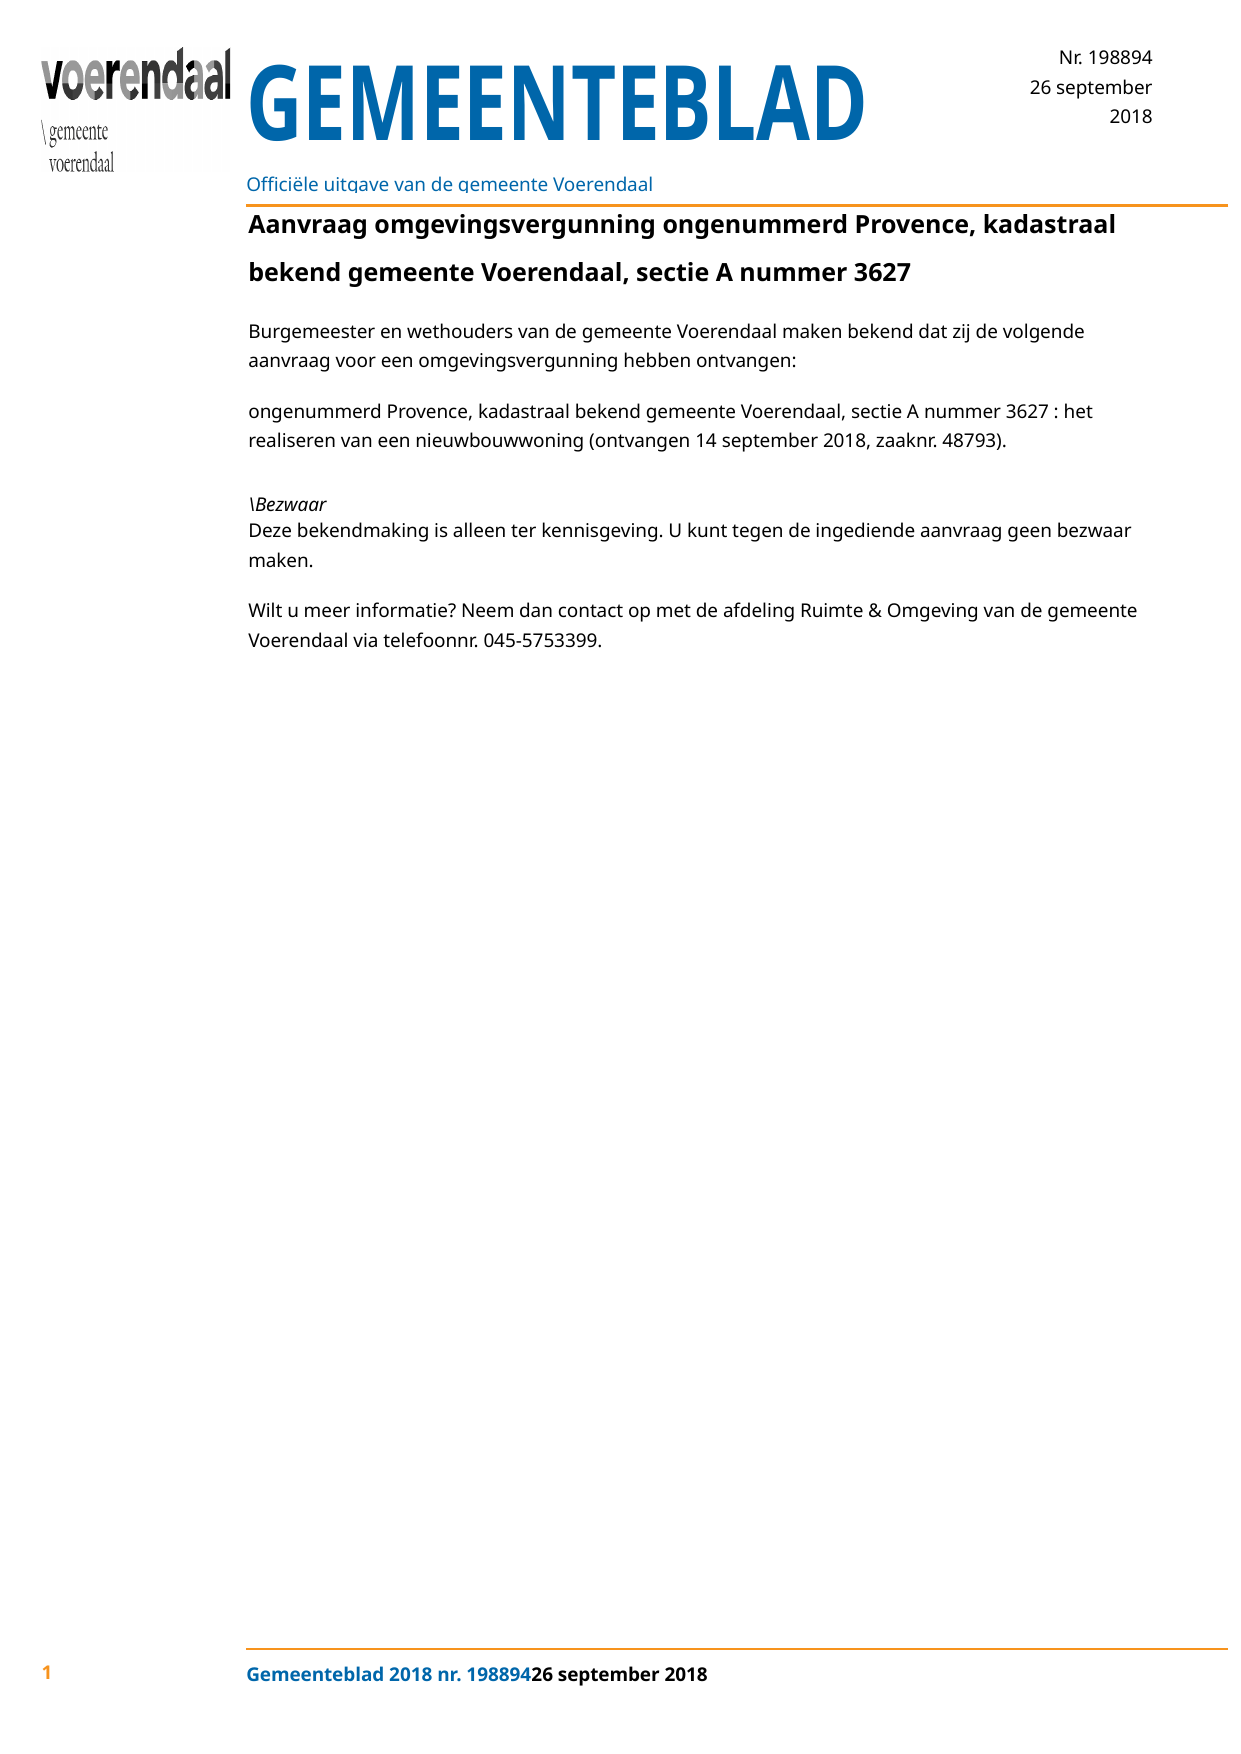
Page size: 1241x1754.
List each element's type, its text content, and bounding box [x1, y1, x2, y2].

picture [41, 47, 231, 172]
text \Bezwaar [248, 491, 1152, 517]
text Deze bekendmaking is alleen ter kennisgeving. U kunt tegen de ingediende aanvraag geen bezwaar maken. [248, 517, 1152, 572]
text Wilt u meer informatie? Neem dan contact op met de afdeling Ruimte & Omgeving van de gemeente Voerendaal via telefoonnr. 045-5753399. [248, 597, 1152, 652]
text Burgemeester en wethouders van de gemeente Voerendaal maken bekend dat zij de volgende aanvraag voor een omgevingsvergunning hebben ontvangen: [248, 318, 1152, 373]
text ongenummerd Provence, kadastraal bekend gemeente Voerendaal, sectie A nummer 3627 : het realiseren van een nieuwbouwwoning (ontvangen 14 september 2018, zaaknr. 48793). [248, 398, 1152, 453]
text Aanvraag omgevingsvergunning ongenummerd Provence, kadastraal bekend gemeente Voerendaal, sectie A nummer 3627 [248, 207, 1152, 288]
